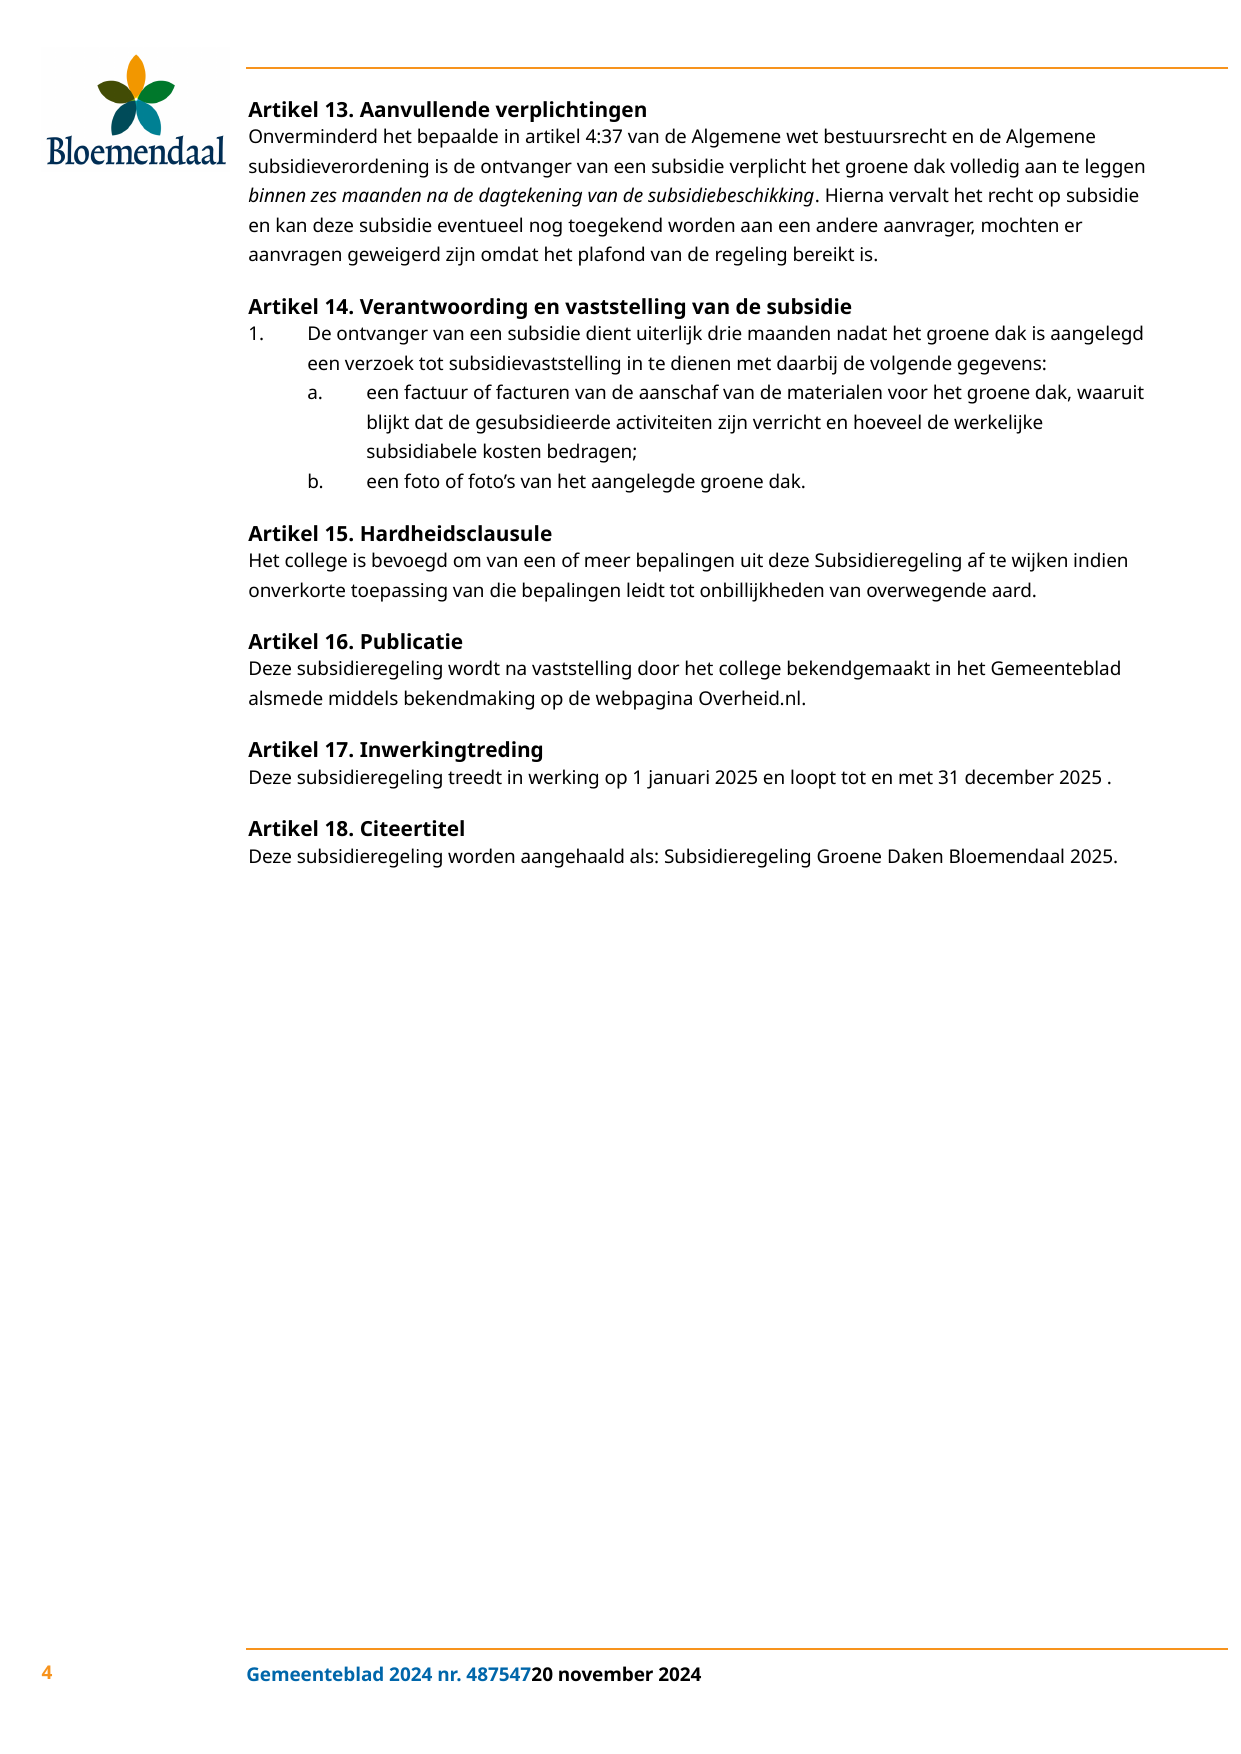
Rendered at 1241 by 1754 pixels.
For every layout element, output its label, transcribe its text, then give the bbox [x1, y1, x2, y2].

picture [41, 47, 231, 172]
list een foto of foto’s van het aangelegde groene dak. [307, 468, 1152, 494]
text Artikel 17. Inwerkingtreding [248, 736, 1152, 764]
text Artikel 14. Verantwoording en vaststelling van de subsidie [248, 292, 1152, 320]
text Deze subsidieregeling treedt in werking op 1 januari 2025 en loopt tot en met 31 december 2025 . [248, 764, 1152, 790]
text Het college is bevoegd om van een of meer bepalingen uit deze Subsidieregeling af te wijken indien onverkorte toepassing van die bepalingen leidt tot onbillijkheden van overwegende aard. [248, 547, 1152, 602]
text Onverminderd het bepaalde in artikel 4:37 van de Algemene wet bestuursrecht en de Algemene subsidieverordening is de ontvanger van een subsidie verplicht het groene dak volledig aan te leggen binnen zes maanden na de dagtekening van de subsidiebeschikking. Hierna vervalt het recht op subsidie en kan deze subsidie eventueel nog toegekend worden aan een andere aanvrager, mochten er aanvragen geweigerd zijn omdat het plafond van de regeling bereikt is. [248, 123, 1152, 267]
text Artikel 15. Hardheidsclausule [248, 519, 1152, 547]
text Deze subsidieregeling wordt na vaststelling door het college bekendgemaakt in het Gemeenteblad alsmede middels bekendmaking op de webpagina Overheid.nl. [248, 656, 1152, 711]
text Artikel 13. Aanvullende verplichtingen [248, 95, 1152, 123]
text Artikel 16. Publicatie [248, 627, 1152, 656]
list De ontvanger van een subsidie dient uiterlijk drie maanden nadat het groene dak is aangelegd een verzoek tot subsidievaststelling in te dienen met daarbij de volgende gegevens: [248, 320, 1152, 376]
text Deze subsidieregeling worden aangehaald als: Subsidieregeling Groene Daken Bloemendaal 2025. [248, 843, 1152, 869]
text Artikel 18. Citeertitel [248, 814, 1152, 843]
list een factuur of facturen van de aanschaf van de materialen voor het groene dak, waaruit blijkt dat de gesubsidieerde activiteiten zijn verricht en hoeveel de werkelijke subsidiabele kosten bedragen; [307, 379, 1152, 464]
